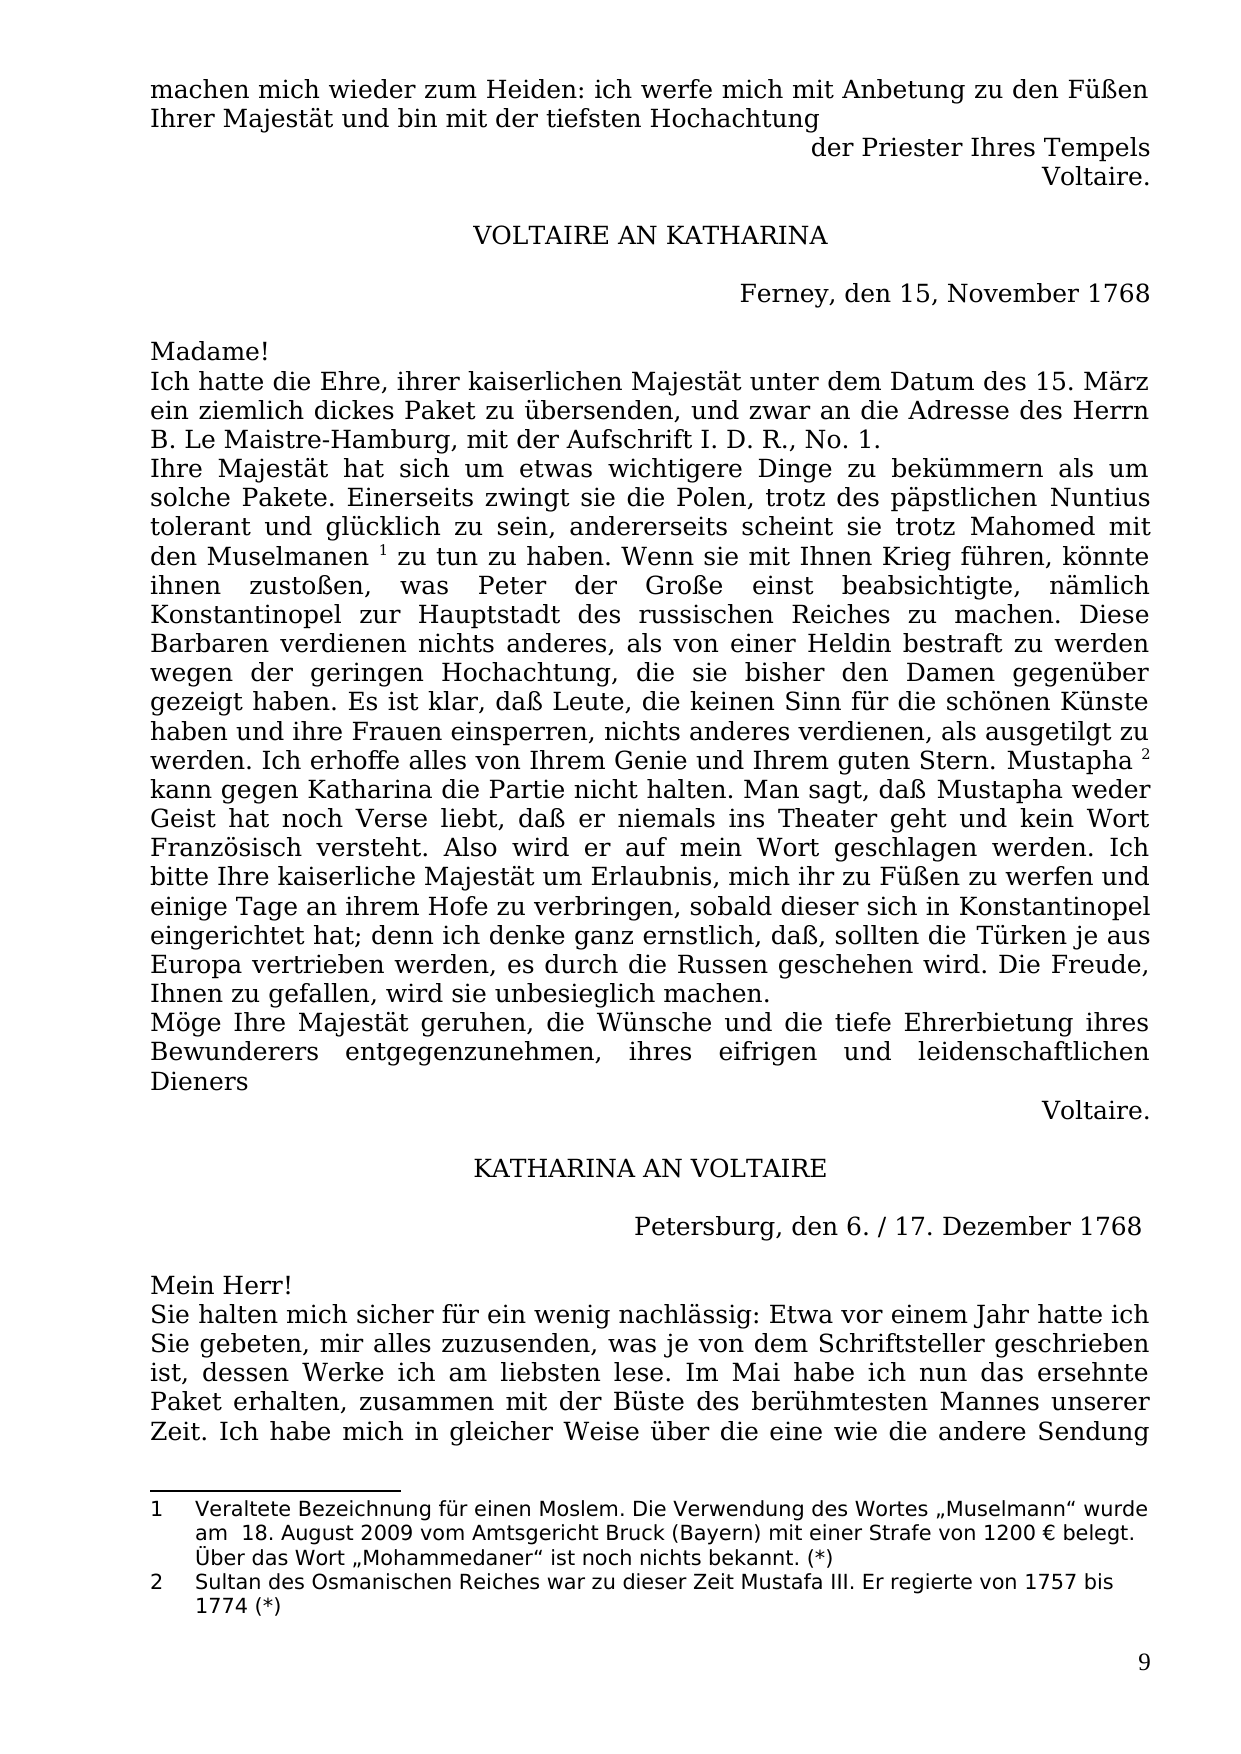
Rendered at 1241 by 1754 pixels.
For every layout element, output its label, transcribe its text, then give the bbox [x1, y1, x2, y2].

text Petersburg, den 6. / 17. Dezember 1768 [150, 1212, 1151, 1242]
text KATHARINA AN VOLTAIRE [150, 1154, 1151, 1183]
text der Priester Ihres Tempels [150, 133, 1151, 162]
text machen mich wieder zum Heiden: ich werfe mich mit Anbetung zu den Füßen Ihrer Majestät und bin mit der tiefsten Hochachtung [150, 75, 1151, 133]
text Ferney, den 15, November 1768 [150, 279, 1151, 308]
text Mein Herr! [150, 1271, 1151, 1300]
text Voltaire. [150, 162, 1151, 192]
text Voltaire. [150, 1096, 1151, 1125]
text Veraltete Bezeichnung für einen Moslem. Die Verwendung des Wortes „Muselmann“ wurde am 18. August 2009 vom Amtsgericht Bruck (Bayern) mit einer Strafe von 1200 € belegt. Über das Wort „Mohammedaner“ ist noch nichts bekannt. (*) [150, 1497, 1151, 1570]
text Ihre Majestät hat sich um etwas wichtigere Dinge zu bekümmern als um solche Pakete. Einerseits zwingt sie die Polen, trotz des päpstlichen Nuntius tolerant und glücklich zu sein, andererseits scheint sie trotz Mahomed mit den Muselmanen zu tun zu haben. Wenn sie mit Ihnen Krieg führen, könnte ihnen zustoßen, was Peter der Große einst beabsichtigte, nämlich Konstantinopel zur Hauptstadt des russischen Reiches zu machen. Diese Barbaren verdienen nichts anderes, als von einer Heldin bestraft zu werden wegen der geringen Hochachtung, die sie bisher den Damen gegenüber gezeigt haben. Es ist klar, daß Leute, die keinen Sinn für die schönen Künste haben und ihre Frauen einsperren, nichts anderes verdienen, als ausgetilgt zu werden. Ich erhoffe alles von Ihrem Genie und Ihrem guten Stern. Mustapha kann gegen Katharina die Partie nicht halten. Man sagt, daß Mustapha weder Geist hat noch Verse liebt, daß er niemals ins Theater geht und kein Wort Französisch versteht. Also wird er auf mein Wort geschlagen werden. Ich bitte Ihre kaiserliche Majestät um Erlaubnis, mich ihr zu Füßen zu werfen und einige Tage an ihrem Hofe zu verbringen, sobald dieser sich in Konstantinopel eingerichtet hat; denn ich denke ganz ernstlich, daß, sollten die Türken je aus Europa vertrieben werden, es durch die Russen geschehen wird. Die Freude, Ihnen zu gefallen, wird sie unbesieglich machen. [150, 454, 1151, 1008]
text Sie halten mich sicher für ein wenig nachlässig: Etwa vor einem Jahr hatte ich Sie gebeten, mir alles zuzusenden, was je von dem Schriftsteller geschrieben ist, dessen Werke ich am liebsten lese. Im Mai habe ich nun das ersehnte Paket erhalten, zusammen mit der Büste des berühmtesten Mannes unserer Zeit. Ich habe mich in gleicher Weise über die eine wie die andere Sendung [150, 1300, 1151, 1446]
text Madame! [150, 337, 1151, 367]
text VOLTAIRE AN KATHARINA [150, 221, 1151, 250]
text Sultan des Osmanischen Reiches war zu dieser Zeit Mustafa III. Er regierte von 1757 bis 1774 (*) [150, 1570, 1151, 1618]
text Möge Ihre Majestät geruhen, die Wünsche und die tiefe Ehrerbietung ihres Bewunderers entgegenzunehmen, ihres eifrigen und leidenschaftlichen Dieners [150, 1008, 1151, 1096]
text Ich hatte die Ehre, ihrer kaiserlichen Majestät unter dem Datum des 15. März ein ziemlich dickes Paket zu übersenden, und zwar an die Adresse des Herrn B. Le Maistre-Hamburg, mit der Aufschrift I. D. R., No. 1. [150, 367, 1151, 454]
